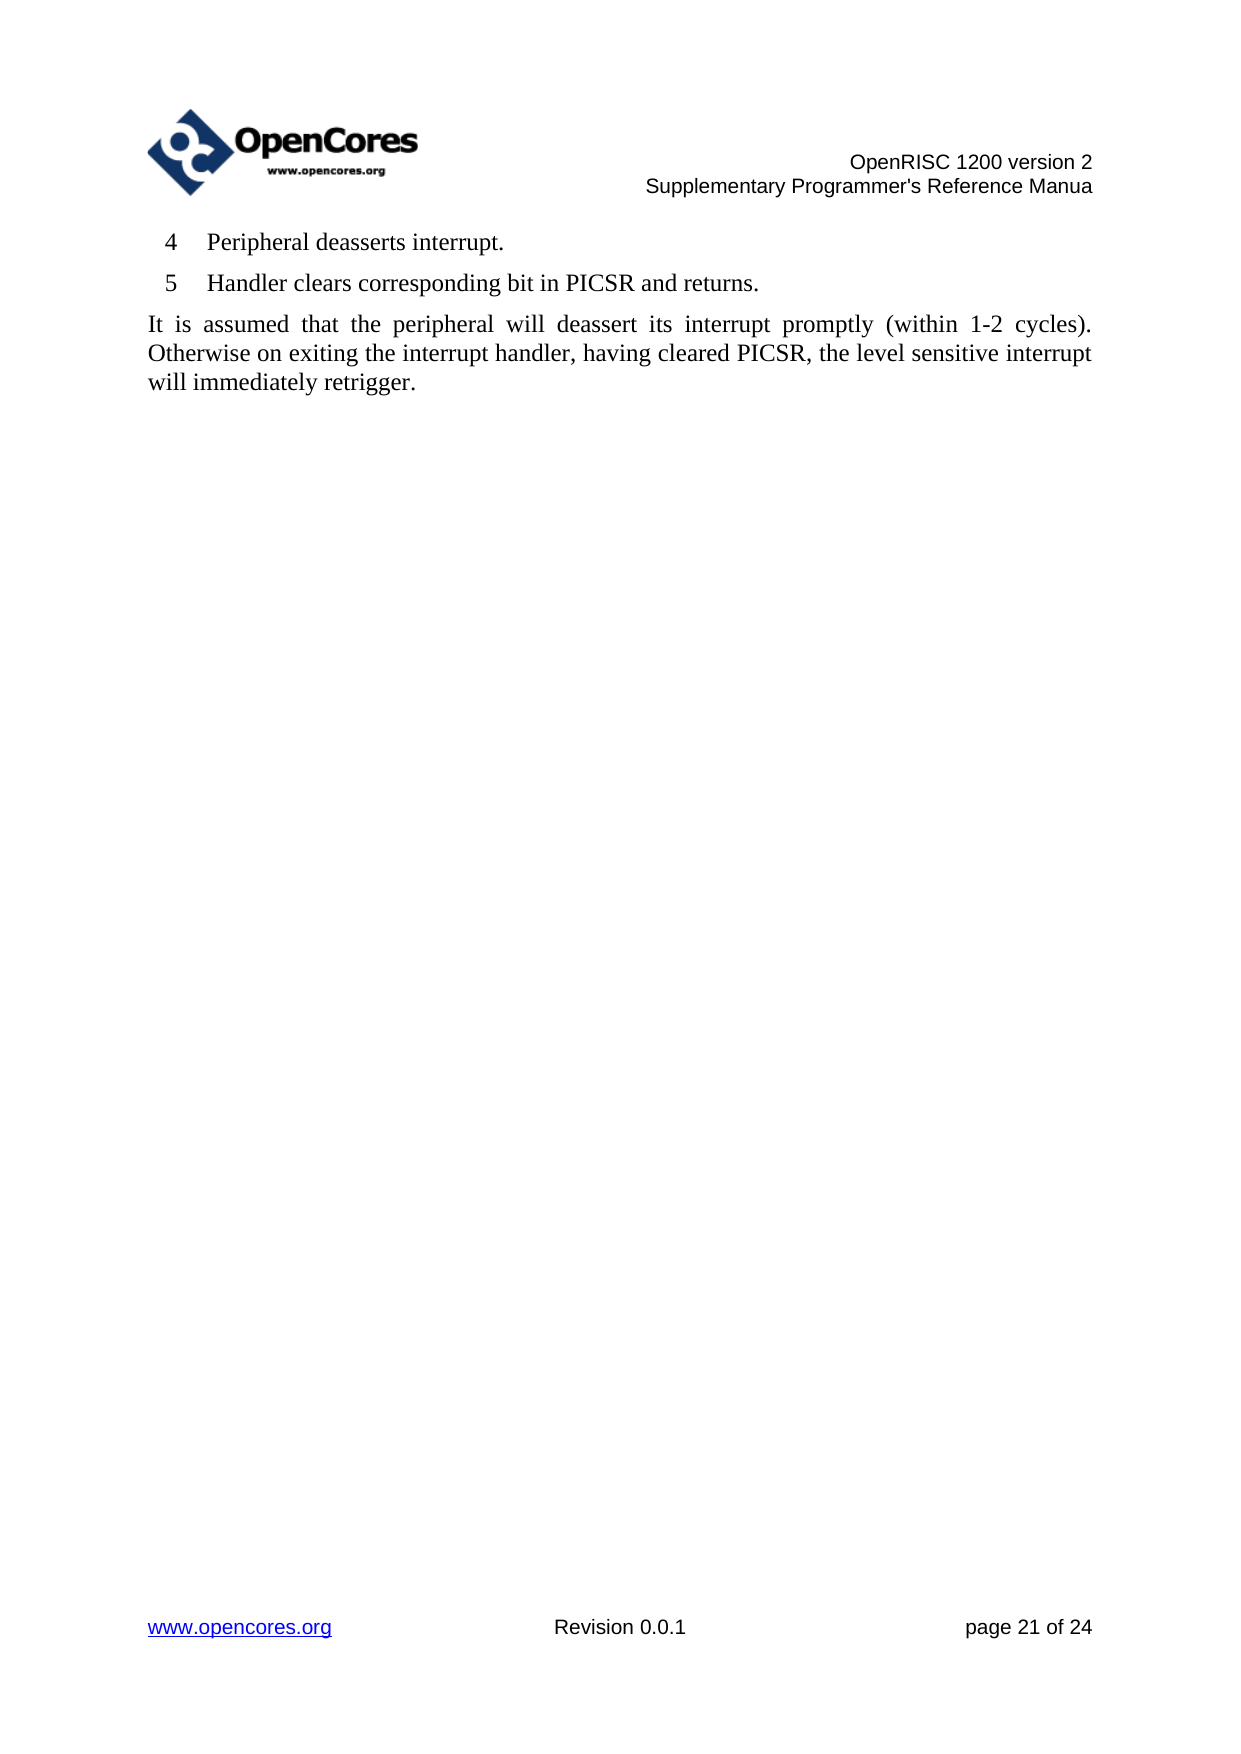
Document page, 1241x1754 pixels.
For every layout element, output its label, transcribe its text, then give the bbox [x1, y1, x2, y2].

picture [147, 109, 418, 196]
list Peripheral deasserts interrupt. [177, 227, 1093, 256]
text It is assumed that the peripheral will deassert its interrupt promptly (within 1-2 cycles). Otherwise on exiting the interrupt handler, having cleared PICSR, the level sensitive interrupt will immediately retrigger. [148, 309, 1093, 396]
list Handler clears corresponding bit in PICSR and returns. [177, 268, 1093, 297]
